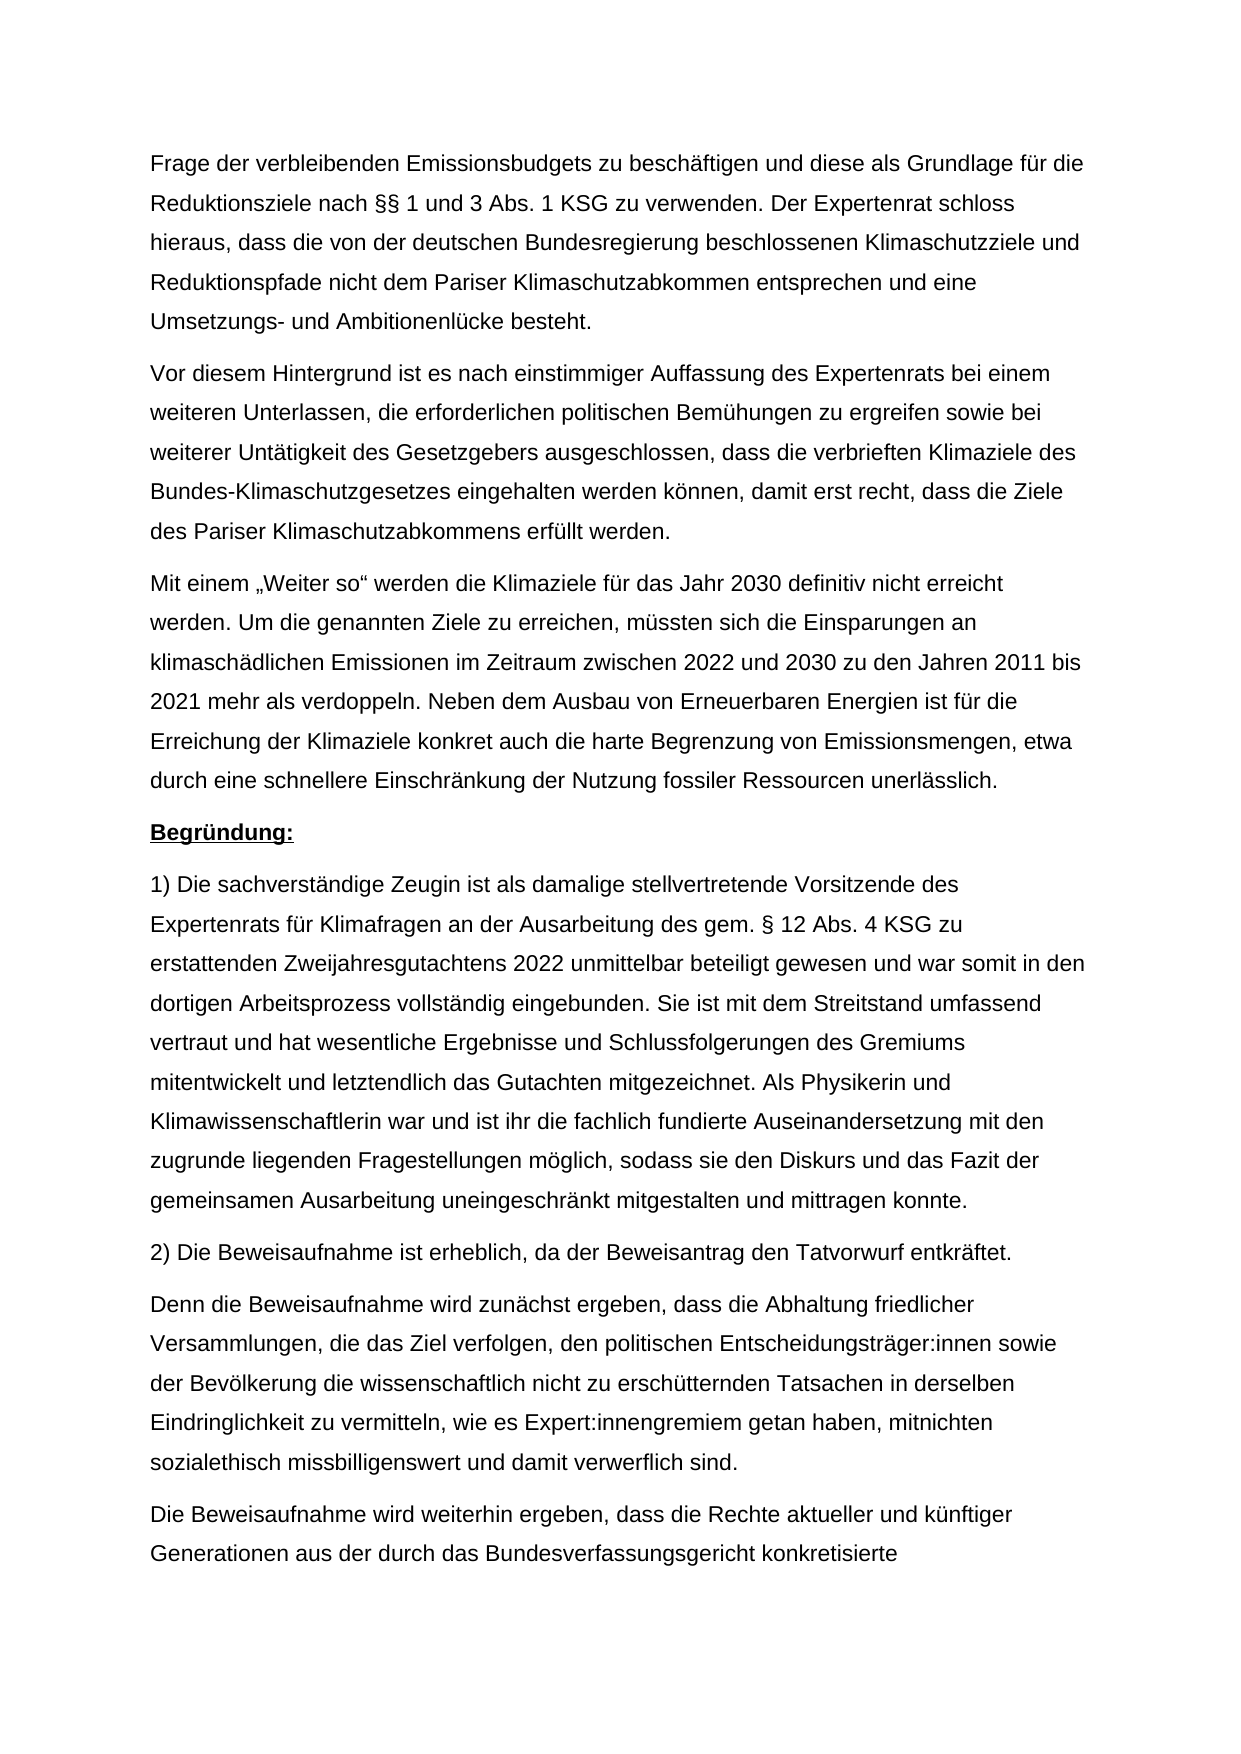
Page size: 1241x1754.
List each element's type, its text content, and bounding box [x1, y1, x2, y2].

text Denn die Beweisaufnahme wird zunächst ergeben, dass die Abhaltung friedlicher Versammlungen, die das Ziel verfolgen, den politischen Entscheidungsträger:innen sowie der Bevölkerung die wissenschaftlich nicht zu erschütternden Tatsachen in derselben Eindringlichkeit zu vermitteln, wie es Expert:innengremiem getan haben, mitnichten sozialethisch missbilligenswert und damit verwerflich sind. [150, 1291, 1090, 1475]
text Begründung: [150, 819, 1090, 846]
text 2) Die Beweisaufnahme ist erheblich, da der Beweisantrag den Tatvorwurf entkräftet. [150, 1239, 1090, 1265]
text 1) Die sachverständige Zeugin ist als damalige stellvertretende Vorsitzende des Expertenrats für Klimafragen an der Ausarbeitung des gem. § 12 Abs. 4 KSG zu erstattenden Zweijahresgutachtens 2022 unmittelbar beteiligt gewesen und war somit in den dortigen Arbeitsprozess vollständig eingebunden. Sie ist mit dem Streitstand umfassend vertraut und hat wesentliche Ergebnisse und Schlussfolgerungen des Gremiums mitentwickelt und letztendlich das Gutachten mitgezeichnet. Als Physikerin und Klimawissenschaftlerin war und ist ihr die fachlich fundierte Auseinandersetzung mit den zugrunde liegenden Fragestellungen möglich, sodass sie den Diskurs und das Fazit der gemeinsamen Ausarbeitung uneingeschränkt mitgestalten und mittragen konnte. [150, 871, 1090, 1213]
text Die Beweisaufnahme wird weiterhin ergeben, dass die Rechte aktueller und künftiger Generationen aus der durch das Bundesverfassungsgericht konkretisierte [150, 1501, 1090, 1567]
text Mit einem „Weiter so“ werden die Klimaziele für das Jahr 2030 definitiv nicht erreicht werden. Um die genannten Ziele zu erreichen, müssten sich die Einsparungen an klimaschädlichen Emissionen im Zeitraum zwischen 2022 und 2030 zu den Jahren 2011 bis 2021 mehr als verdoppeln. Neben dem Ausbau von Erneuerbaren Energien ist für die Erreichung der Klimaziele konkret auch die harte Begrenzung von Emissionsmengen, etwa durch eine schnellere Einschränkung der Nutzung fossiler Ressourcen unerlässlich. [150, 570, 1090, 793]
text Vor diesem Hintergrund ist es nach einstimmiger Auffassung des Expertenrats bei einem weiteren Unterlassen, die erforderlichen politischen Bemühungen zu ergreifen sowie bei weiterer Untätigkeit des Gesetzgebers ausgeschlossen, dass die verbrieften Klimaziele des Bundes-Klimaschutzgesetzes eingehalten werden können, damit erst recht, dass die Ziele des Pariser Klimaschutzabkommens erfüllt werden. [150, 360, 1090, 544]
text Frage der verbleibenden Emissionsbudgets zu beschäftigen und diese als Grundlage für die Reduktionsziele nach §§ 1 und 3 Abs. 1 KSG zu verwenden. Der Expertenrat schloss hieraus, dass die von der deutschen Bundesregierung beschlossenen Klimaschutzziele und Reduktionspfade nicht dem Pariser Klimaschutzabkommen entsprechen und eine Umsetzungs- und Ambitionenlücke besteht. [150, 150, 1090, 334]
